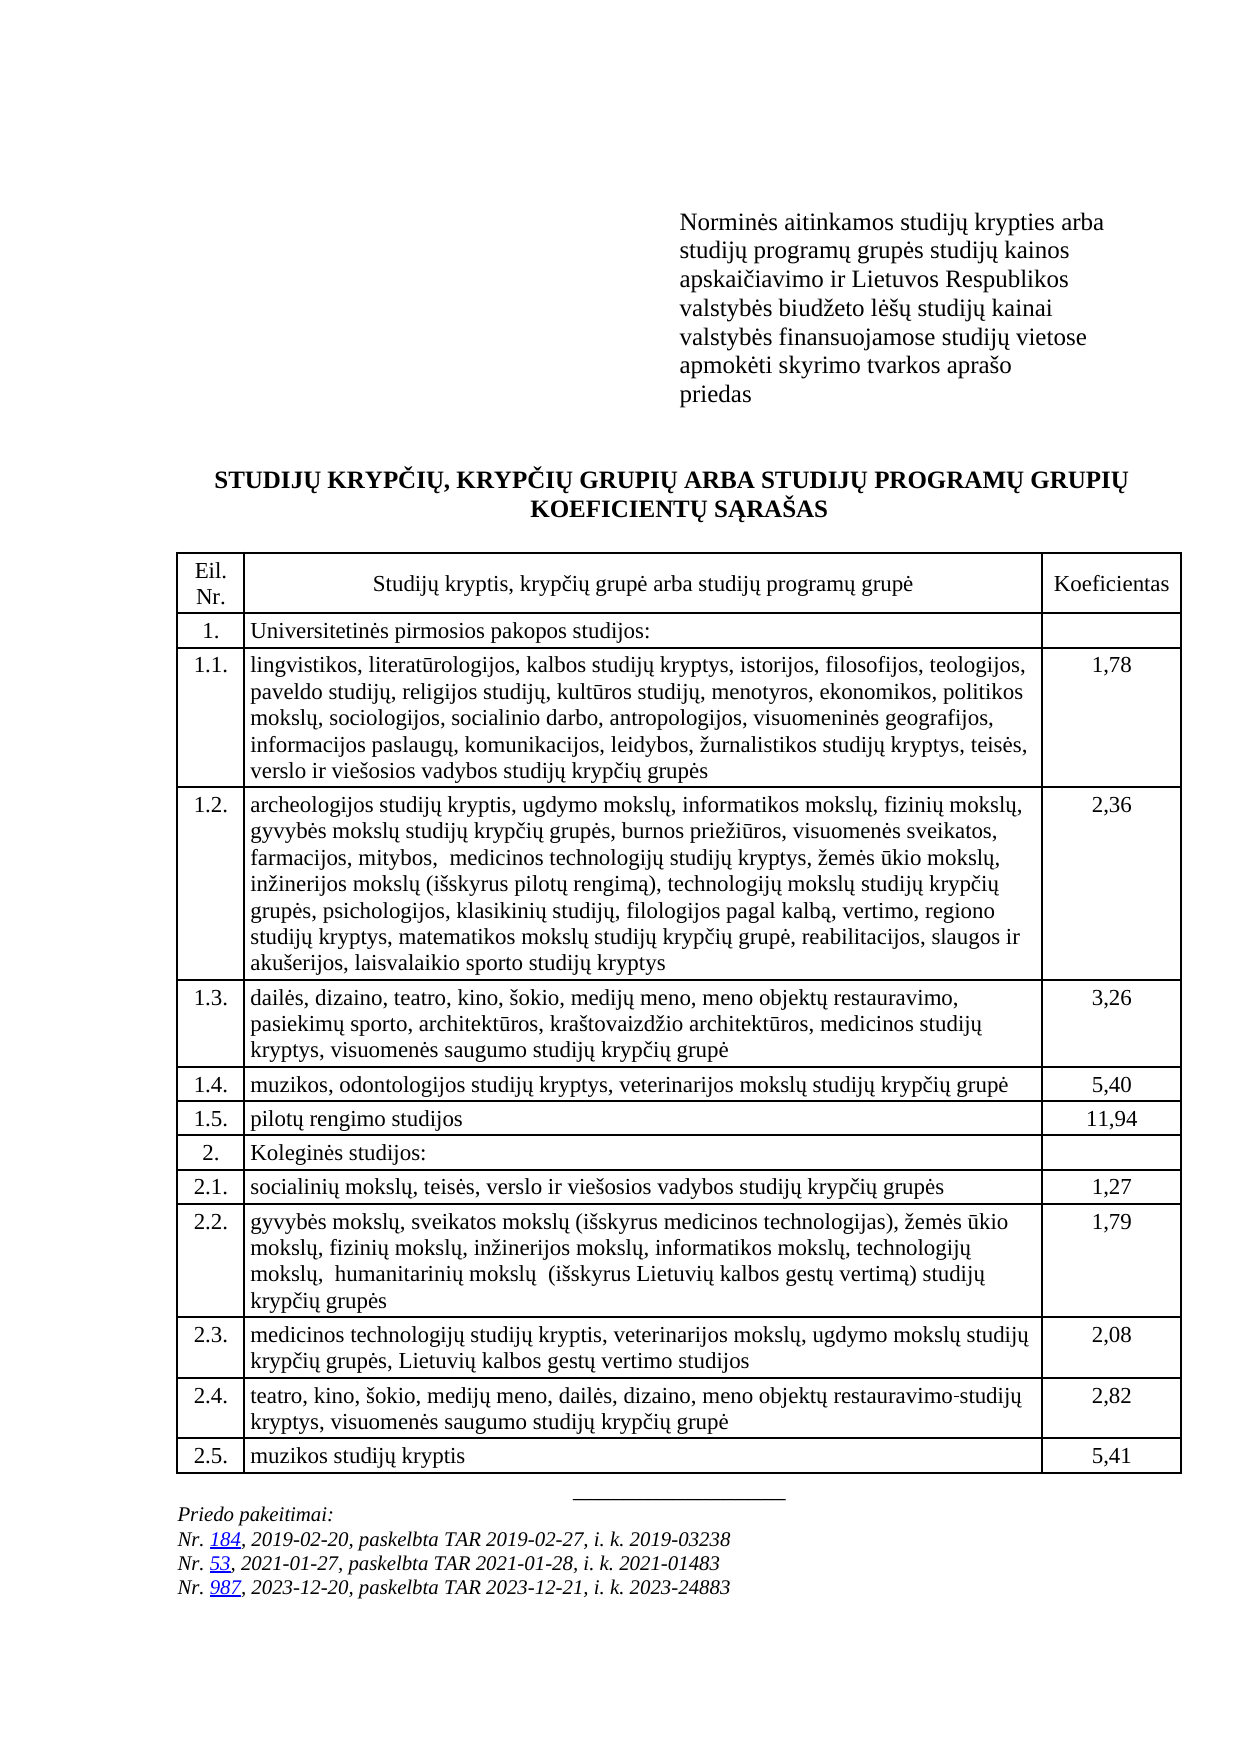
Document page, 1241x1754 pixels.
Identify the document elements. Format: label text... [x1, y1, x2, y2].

table_cell 11,94 [1043, 1102, 1180, 1134]
table_cell medicinos technologijų studijų kryptis, veterinarijos mokslų, ugdymo mokslų studijų krypčių grupės, Lietuvių kalbos gestų vertimo studijos [245, 1318, 1041, 1377]
text valstybės finansuojamose studijų vietose [679, 322, 1181, 350]
text STUDIJŲ KRYPČIŲ, KRYPČIŲ GRUPIŲ ARBA STUDIJŲ PROGRAMŲ GRUPIŲ KOEFICIENTŲ SĄRAŠAS [162, 465, 1181, 523]
text apskaičiavimo ir Lietuvos Respublikos [679, 264, 1181, 293]
table_cell 2.2. [178, 1205, 243, 1316]
table_cell 1. [178, 614, 243, 647]
table_cell pilotų rengimo studijos [245, 1102, 1041, 1134]
table_cell muzikos, odontologijos studijų kryptys, veterinarijos mokslų studijų krypčių grupė [245, 1068, 1041, 1100]
table_cell socialinių mokslų, teisės, verslo ir viešosios vadybos studijų krypčių grupės [245, 1171, 1041, 1203]
table_cell dailės, dizaino, teatro, kino, šokio, medijų meno, meno objektų restauravimo, pasiekimų sporto, architektūros, kraštovaizdžio architektūros, medicinos studijų kryptys, visuomenės saugumo studijų krypčių grupė [245, 981, 1041, 1066]
text Nr. 184, 2019-02-20, paskelbta TAR 2019-02-27, i. k. 2019-03238 [177, 1526, 1181, 1551]
table_cell 1,27 [1043, 1171, 1180, 1203]
table_cell teatro, kino, šokio, medijų meno, dailės, dizaino, meno objektų restauravimo studijų kryptys, visuomenės saugumo studijų krypčių grupė [245, 1379, 1041, 1437]
table_cell 1.1. [178, 649, 243, 786]
table_cell lingvistikos, literatūrologijos, kalbos studijų kryptys, istorijos, filosofijos, teologijos, paveldo studijų, religijos studijų, kultūros studijų, menotyros, ekonomikos, politikos mokslų, sociologijos, socialinio darbo, antropologijos, visuomeninės geografijos, informacijos paslaugų, komunikacijos, leidybos, žurnalistikos studijų kryptys, teisės, verslo ir viešosios vadybos studijų krypčių grupės [245, 649, 1041, 786]
table_cell 2.5. [178, 1439, 243, 1472]
table_header Studijų kryptis, krypčių grupė arba studijų programų grupė [245, 554, 1041, 612]
table_cell archeologijos studijų kryptis, ugdymo mokslų, informatikos mokslų, fizinių mokslų, gyvybės mokslų studijų krypčių grupės, burnos priežiūros, visuomenės sveikatos, farmacijos, mitybos, medicinos technologijų studijų kryptys, žemės ūkio mokslų, inžinerijos mokslų (išskyrus pilotų rengimą), technologijų mokslų studijų krypčių grupės, psichologijos, klasikinių studijų, filologijos pagal kalbą, vertimo, regiono studijų kryptys, matematikos mokslų studijų krypčių grupė, reabilitacijos, slaugos ir akušerijos, laisvalaikio sporto studijų kryptys [245, 788, 1041, 979]
table_cell Koleginės studijos: [245, 1136, 1041, 1168]
table_cell 1.3. [178, 981, 243, 1066]
text priedas [679, 379, 1181, 408]
table_cell 1,79 [1043, 1205, 1180, 1316]
table_cell 2. [178, 1136, 243, 1168]
table_header Eil. Nr. [178, 554, 243, 612]
table_cell 2.1. [178, 1171, 243, 1203]
table_header Koeficientas [1043, 554, 1180, 612]
text Nr. 987, 2023-12-20, paskelbta TAR 2023-12-21, i. k. 2023-24883 [177, 1574, 1181, 1599]
table_cell [1043, 614, 1180, 647]
text _________________ [177, 1474, 1181, 1502]
table_cell Universitetinės pirmosios pakopos studijos: [245, 614, 1041, 647]
text valstybės biudžeto lėšų studijų kainai [679, 293, 1181, 322]
text Norminės aitinkamos studijų krypties arba [679, 207, 1181, 235]
table_cell 1.5. [178, 1102, 243, 1134]
text apmokėti skyrimo tvarkos aprašo [679, 350, 1181, 379]
text Priedo pakeitimai: [177, 1502, 1181, 1526]
text studijų programų grupės studijų kainos [679, 235, 1181, 264]
table_cell [1043, 1136, 1180, 1168]
table_cell 1.2. [178, 788, 243, 979]
table_cell 2.4. [178, 1379, 243, 1437]
table_cell 3,26 [1043, 981, 1180, 1066]
table_cell muzikos studijų kryptis [245, 1439, 1041, 1472]
table_cell 2.3. [178, 1318, 243, 1377]
table_cell 2,82 [1043, 1379, 1180, 1437]
text Nr. 53, 2021-01-27, paskelbta TAR 2021-01-28, i. k. 2021-01483 [177, 1551, 1181, 1574]
table_cell 5,41 [1043, 1439, 1180, 1472]
table_cell 2,08 [1043, 1318, 1180, 1377]
table_cell 1,78 [1043, 649, 1180, 786]
table_cell 2,36 [1043, 788, 1180, 979]
table_cell gyvybės mokslų, sveikatos mokslų (išskyrus medicinos technologijas), žemės ūkio mokslų, fizinių mokslų, inžinerijos mokslų, informatikos mokslų, technologijų mokslų, humanitarinių mokslų (išskyrus Lietuvių kalbos gestų vertimą) studijų krypčių grupės [245, 1205, 1041, 1316]
table_cell 5,40 [1043, 1068, 1180, 1100]
table_cell 1.4. [178, 1068, 243, 1100]
